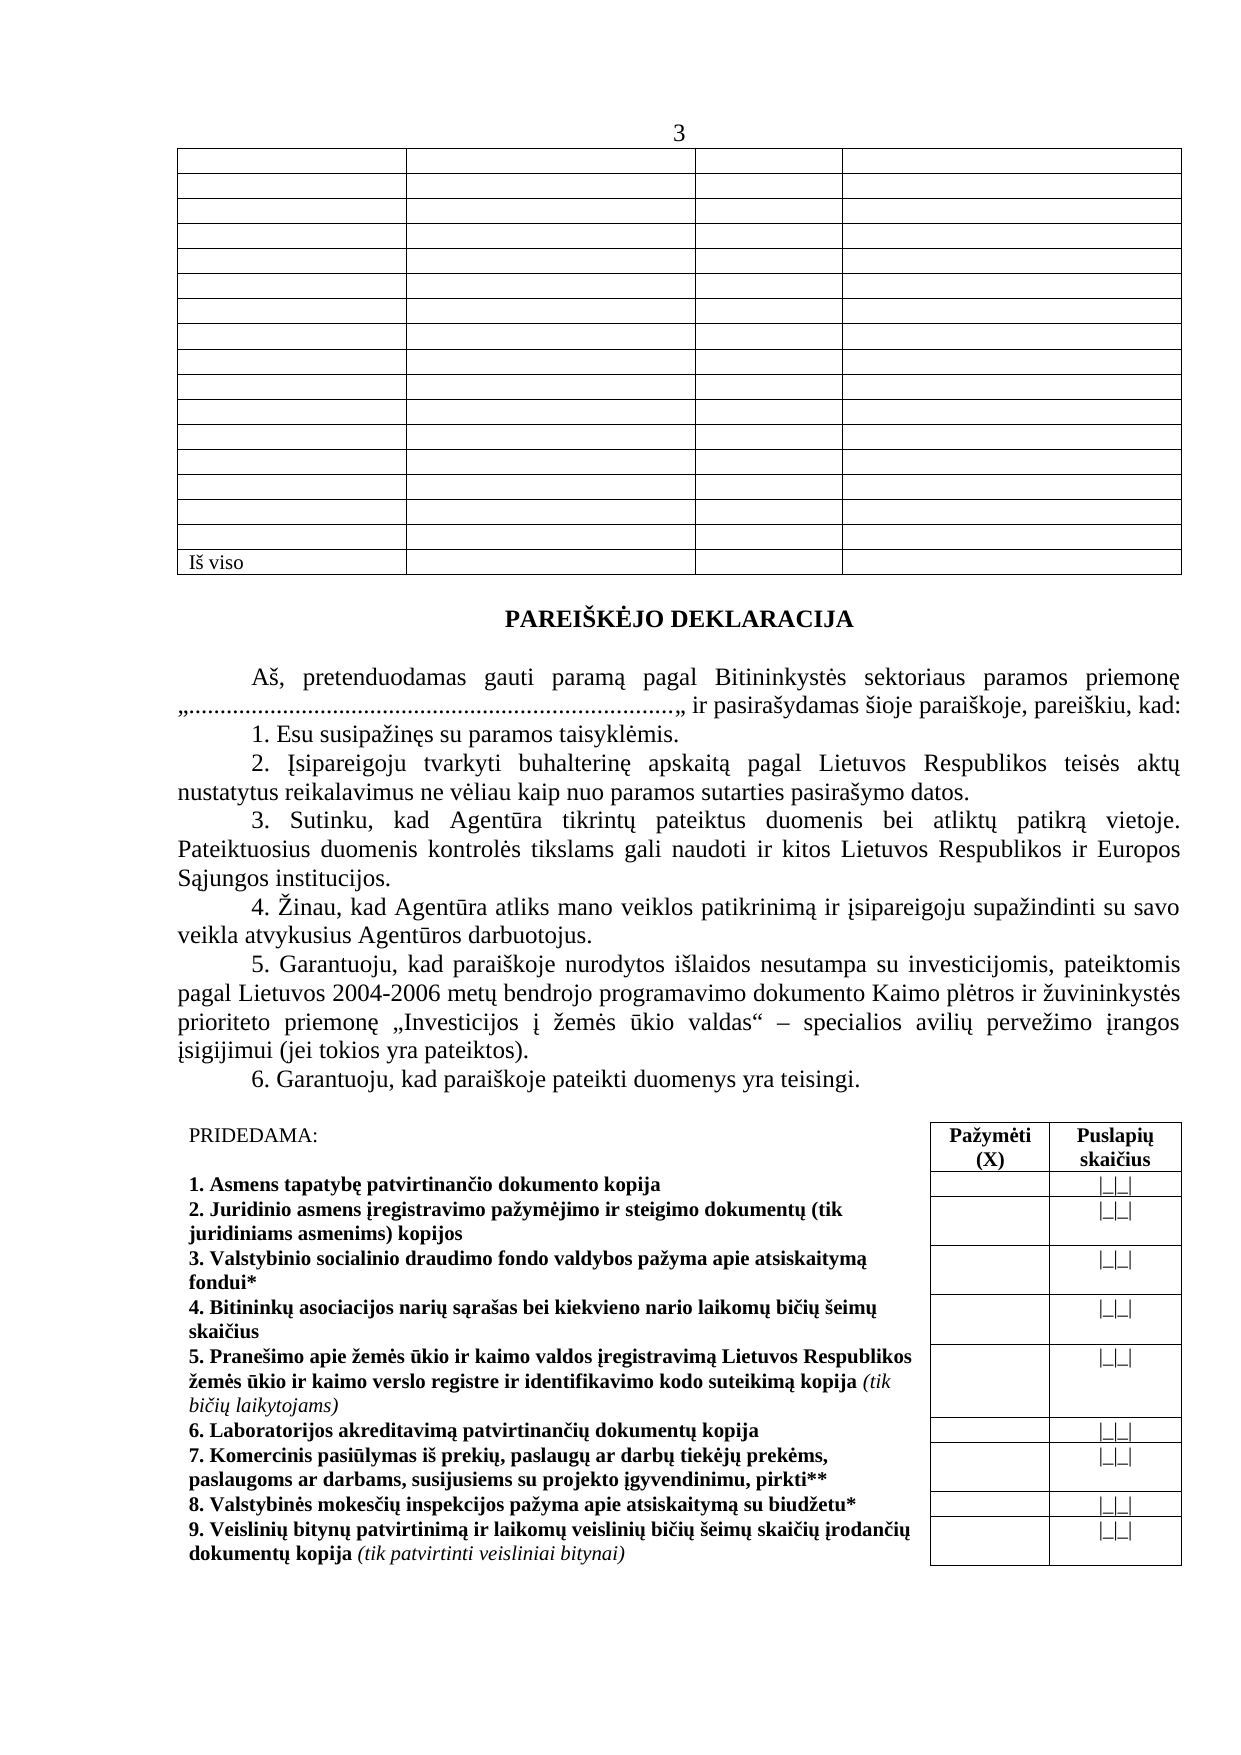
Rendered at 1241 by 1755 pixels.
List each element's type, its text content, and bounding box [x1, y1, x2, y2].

table_cell [843, 199, 1181, 223]
table_cell [178, 500, 406, 524]
table_cell ⁮ [931, 1418, 1049, 1442]
table_cell [178, 350, 406, 373]
table_cell [407, 525, 695, 549]
table_cell ⁮ [931, 1246, 1049, 1294]
table_cell ⁮ [931, 1295, 1049, 1343]
table_cell 4. Bitininkų asociacijos narių sąrašas bei kiekvieno nario laikomų bičių šeimų skaičius [177, 1294, 930, 1343]
table_cell [843, 425, 1181, 449]
table_cell [696, 324, 842, 348]
table_cell ⁮ [931, 1492, 1049, 1516]
table_cell [843, 475, 1181, 499]
table_cell [696, 500, 842, 524]
table_cell [407, 199, 695, 223]
table_cell [407, 375, 695, 399]
table_cell [696, 400, 842, 424]
table_cell 8. Valstybinės mokesčių inspekcijos pažyma apie atsiskaitymą su biudžetu* [177, 1491, 930, 1516]
table_cell [843, 324, 1181, 348]
table_cell [178, 475, 406, 499]
text 1. Esu susipažinęs su paramos taisyklėmis. [177, 719, 1181, 748]
table_cell [407, 174, 695, 198]
table_cell 9. Veislinių bitynų patvirtinimą ir laikomų veislinių bičių šeimų skaičių įrodančių dokumentų kopija (tik patvirtinti veisliniai bitynai) [177, 1516, 930, 1565]
table_cell [407, 149, 695, 173]
table_cell [843, 299, 1181, 323]
table_cell [843, 224, 1181, 248]
table_cell [843, 149, 1181, 173]
table_cell [843, 550, 1181, 574]
table_cell [407, 249, 695, 273]
table_cell |_|_| [1050, 1517, 1181, 1565]
table_cell [696, 224, 842, 248]
table_cell [843, 500, 1181, 524]
table_cell [696, 425, 842, 449]
table_cell [843, 375, 1181, 399]
table_cell [178, 450, 406, 474]
text Aš, pretenduodamas gauti paramą pagal Bitininkystės sektoriaus paramos priemonę „......................... „ ir pasirašydamas šioje paraiškoje, pareiškiu, kad: [177, 662, 1181, 719]
table_cell [178, 224, 406, 248]
table_cell [843, 350, 1181, 373]
table_cell [696, 550, 842, 574]
table_cell |_|_| [1050, 1197, 1181, 1245]
table_cell [696, 299, 842, 323]
table_cell 3. Valstybinio socialinio draudimo fondo valdybos pažyma apie atsiskaitymą fondui* [177, 1245, 930, 1294]
table_header Puslapių skaičius [1050, 1123, 1181, 1171]
table_cell [843, 174, 1181, 198]
table_cell [178, 400, 406, 424]
table_cell ⁮ [931, 1345, 1049, 1417]
table_cell [178, 299, 406, 323]
table_cell [407, 224, 695, 248]
table_cell |_|_| [1050, 1345, 1181, 1417]
text PAREIŠKĖJO DEKLARACIJA [177, 604, 1181, 633]
table_cell [843, 450, 1181, 474]
table_cell 2. Juridinio asmens įregistravimo pažymėjimo ir steigimo dokumentų (tik juridiniams asmenims) kopijos [177, 1196, 930, 1245]
table_cell [407, 550, 695, 574]
text 3. Sutinku, kad Agentūra tikrintų pateiktus duomenis bei atliktų patikrą vietoje. Pateiktuosius duomenis kontrolės tikslams gali naudoti ir kitos Lietuvos Respublikos ir Europos Sąjungos institucijos. [177, 805, 1181, 892]
table_cell [696, 525, 842, 549]
table_cell |_|_| [1050, 1443, 1181, 1491]
table_cell ⁮ [931, 1517, 1049, 1565]
table_cell [407, 324, 695, 348]
table_cell [407, 350, 695, 373]
table_cell [407, 299, 695, 323]
table_cell [843, 274, 1181, 298]
table_cell [696, 450, 842, 474]
table_cell 1. Asmens tapatybę patvirtinančio dokumento kopija [177, 1171, 930, 1196]
table_cell Iš viso [178, 550, 406, 574]
table_cell [178, 525, 406, 549]
table_cell [178, 324, 406, 348]
table_header PRIDEDAMA: [177, 1122, 930, 1171]
table_cell [696, 475, 842, 499]
table_cell ⁮ [931, 1443, 1049, 1491]
table_cell [407, 425, 695, 449]
table_cell [843, 525, 1181, 549]
text 2. Įsipareigoju tvarkyti buhalterinę apskaitą pagal Lietuvos Respublikos teisės aktų nustatytus reikalavimus ne vėliau kaip nuo paramos sutarties pasirašymo datos. [177, 748, 1181, 805]
table_cell [178, 274, 406, 298]
text 4. Žinau, kad Agentūra atliks mano veiklos patikrinimą ir įsipareigoju supažindinti su savo veikla atvykusius Agentūros darbuotojus. [177, 892, 1181, 949]
table_cell [407, 400, 695, 424]
table_cell [843, 249, 1181, 273]
table_cell [696, 274, 842, 298]
table_cell [407, 500, 695, 524]
table_cell 7. Komercinis pasiūlymas iš prekių, paslaugų ar darbų tiekėjų prekėms, paslaugoms ar darbams, susijusiems su projekto įgyvendinimu, pirkti** [177, 1442, 930, 1491]
table_cell [843, 400, 1181, 424]
table_cell [178, 174, 406, 198]
table_cell [178, 149, 406, 173]
table_cell |_|_| [1050, 1418, 1181, 1442]
table_cell [696, 249, 842, 273]
table_cell |_|_| [1050, 1295, 1181, 1343]
table_cell ⁮ [931, 1197, 1049, 1245]
table_cell [696, 375, 842, 399]
text 6. Garantuoju, kad paraiškoje pateikti duomenys yra teisingi. [177, 1064, 1181, 1093]
table_cell [178, 425, 406, 449]
text 5. Garantuoju, kad paraiškoje nurodytos išlaidos nesutampa su investicijomis, pateiktomis pagal Lietuvos 2004-2006 metų bendrojo programavimo dokumento Kaimo plėtros ir žuvininkystės prioriteto priemonę „Investicijos į žemės ūkio valdas“ – specialios avilių pervežimo įrangos įsigijimui (jei tokios yra pateiktos). [177, 949, 1181, 1064]
table_cell [407, 274, 695, 298]
table_cell |_|_| [1050, 1492, 1181, 1516]
table_cell [696, 199, 842, 223]
table_cell [696, 350, 842, 373]
table_cell [407, 475, 695, 499]
table_cell ⁮ [931, 1172, 1049, 1196]
table_cell 6. Laboratorijos akreditavimą patvirtinančių dokumentų kopija [177, 1417, 930, 1442]
table_cell [178, 199, 406, 223]
table_cell [407, 450, 695, 474]
table_cell [178, 375, 406, 399]
table_cell [178, 249, 406, 273]
table_cell 5. Pranešimo apie žemės ūkio ir kaimo valdos įregistravimą Lietuvos Respublikos žemės ūkio ir kaimo verslo registre ir identifikavimo kodo suteikimą kopija (tik bičių laikytojams) [177, 1344, 930, 1417]
table_cell |_|_| [1050, 1172, 1181, 1196]
table_cell [696, 149, 842, 173]
table_cell [696, 174, 842, 198]
table_cell |_|_| [1050, 1246, 1181, 1294]
table_header Pažymėti (X) [931, 1123, 1049, 1171]
